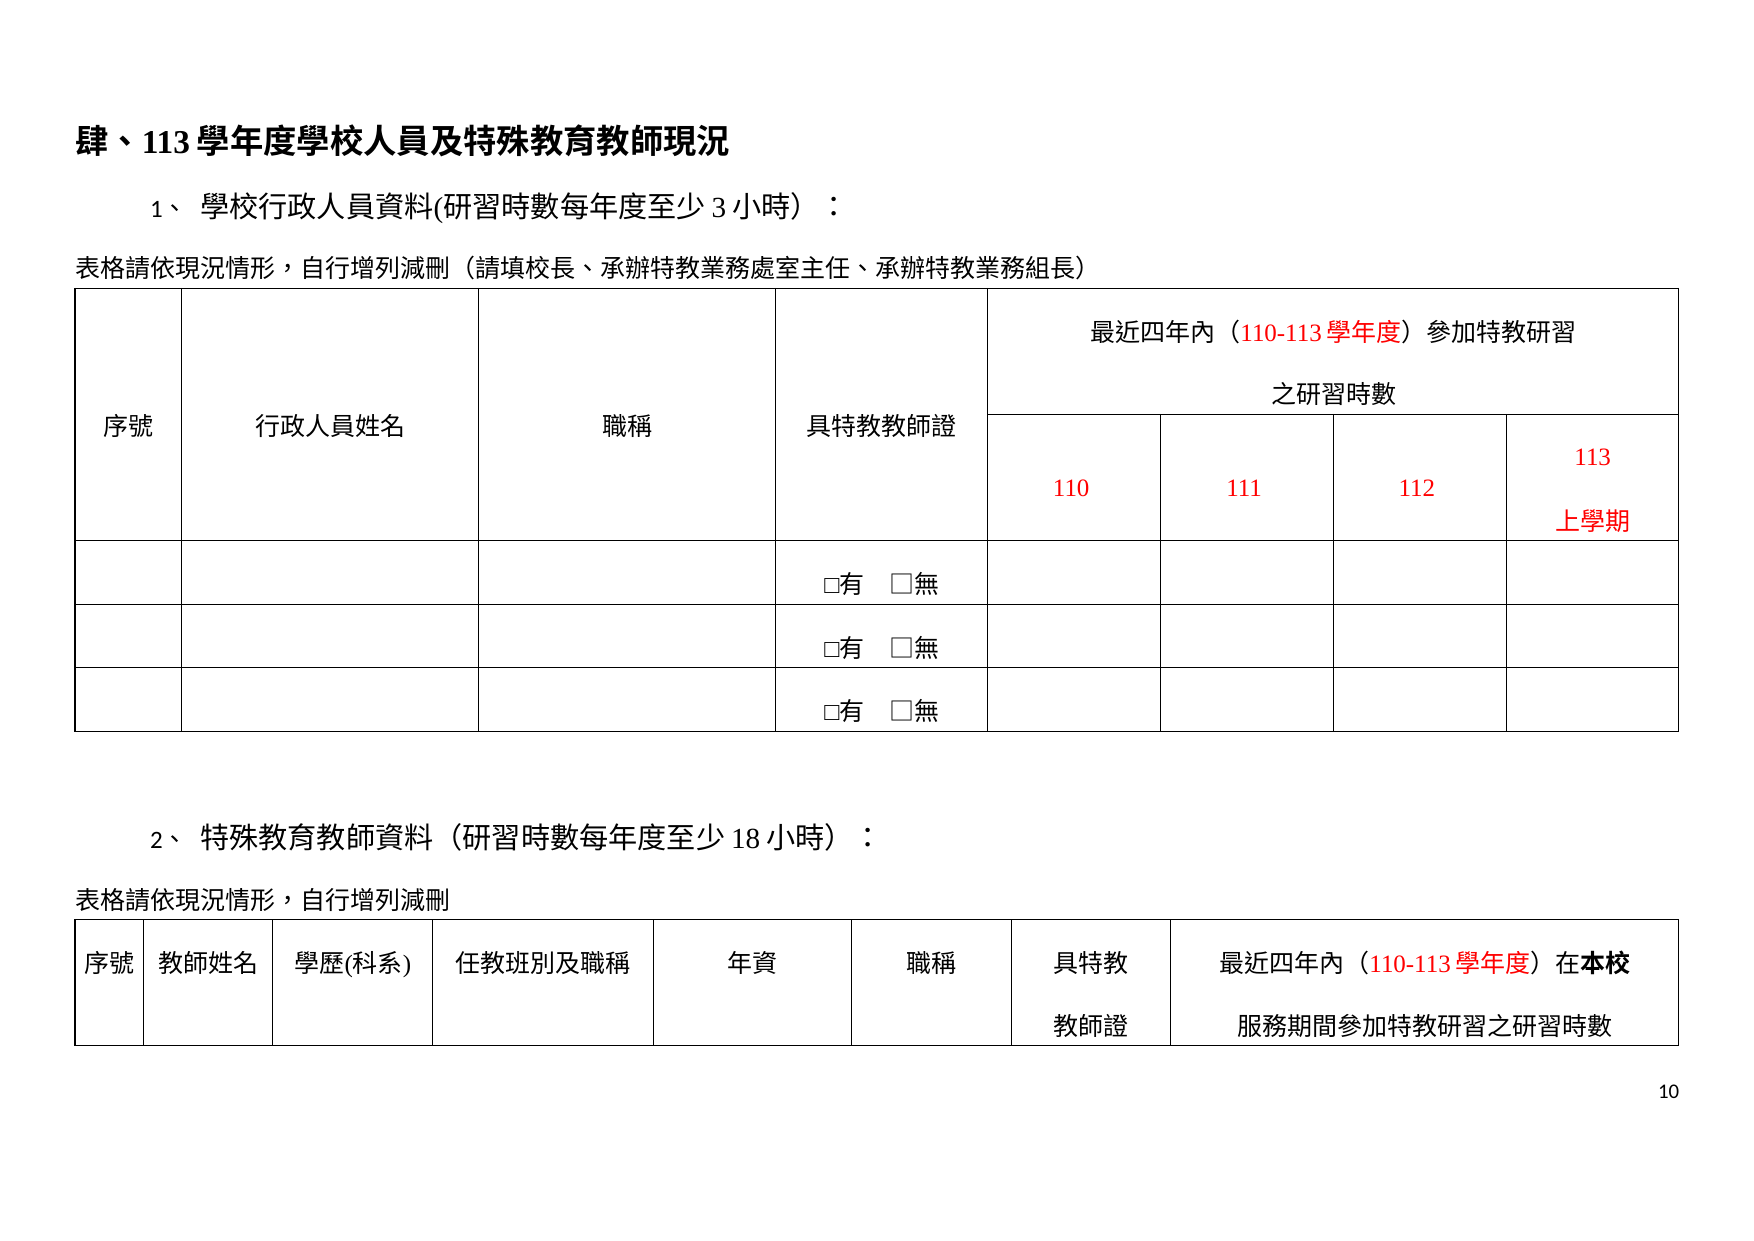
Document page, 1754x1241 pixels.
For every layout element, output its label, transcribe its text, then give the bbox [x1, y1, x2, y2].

table_header 序號 [76, 289, 181, 540]
table_cell [988, 668, 1160, 731]
table_header 序號 [76, 920, 143, 1045]
table_header 具特教 教師證 [1012, 920, 1170, 1045]
table_header 具特教教師證 [776, 289, 987, 540]
table_cell 112 [1334, 415, 1506, 540]
table_cell [479, 668, 775, 731]
table_cell [1334, 605, 1506, 667]
table_cell [479, 605, 775, 667]
table_cell □有 □無 [776, 668, 987, 731]
table_cell [988, 605, 1160, 667]
table_cell [479, 541, 775, 603]
text 肆、113學年度學校人員及特殊教育教師現況 [75, 114, 1716, 163]
table_header 行政人員姓名 [182, 289, 478, 540]
table_cell [182, 668, 478, 731]
table_cell 111 [1161, 415, 1333, 540]
table_cell □有 □無 [776, 541, 987, 603]
table_cell [1507, 605, 1678, 667]
list 特殊教育教師資料（研習時數每年度至少18小時）： [150, 794, 1679, 857]
table_cell [76, 541, 181, 603]
table_header 學歷(科系) [273, 920, 432, 1045]
table_cell [988, 541, 1160, 603]
list 學校行政人員資料(研習時數每年度至少3小時）： [150, 163, 1679, 225]
table_cell □有 □無 [776, 605, 987, 667]
table_cell 110 [988, 415, 1160, 540]
table_header 最近四年內（110-113學年度）參加特教研習 之研習時數 [988, 289, 1678, 414]
text 表格請依現況情形，自行增列減刪（請填校長、承辦特教業務處室主任、承辦特教業務組長） [75, 225, 1679, 288]
table_cell [76, 605, 181, 667]
text 表格請依現況情形，自行增列減刪 [75, 857, 1679, 919]
table_cell 113 上學期 [1507, 415, 1678, 540]
table_header 職稱 [479, 289, 775, 540]
table_cell [1161, 605, 1333, 667]
table_cell [1334, 541, 1506, 603]
table_cell [1507, 668, 1678, 731]
table_header 教師姓名 [144, 920, 272, 1045]
table_cell [1161, 668, 1333, 731]
table_cell [1334, 668, 1506, 731]
table_cell [1507, 541, 1678, 603]
table_cell [1161, 541, 1333, 603]
table_cell [76, 668, 181, 731]
table_header 年資 [654, 920, 851, 1045]
table_cell [182, 541, 478, 603]
table_header 最近四年內（110-113學年度）在本校 服務期間參加特教研習之研習時數 [1171, 920, 1678, 1045]
table_header 職稱 [852, 920, 1011, 1045]
table_header 任教班別及職稱 [433, 920, 653, 1045]
table_cell [182, 605, 478, 667]
